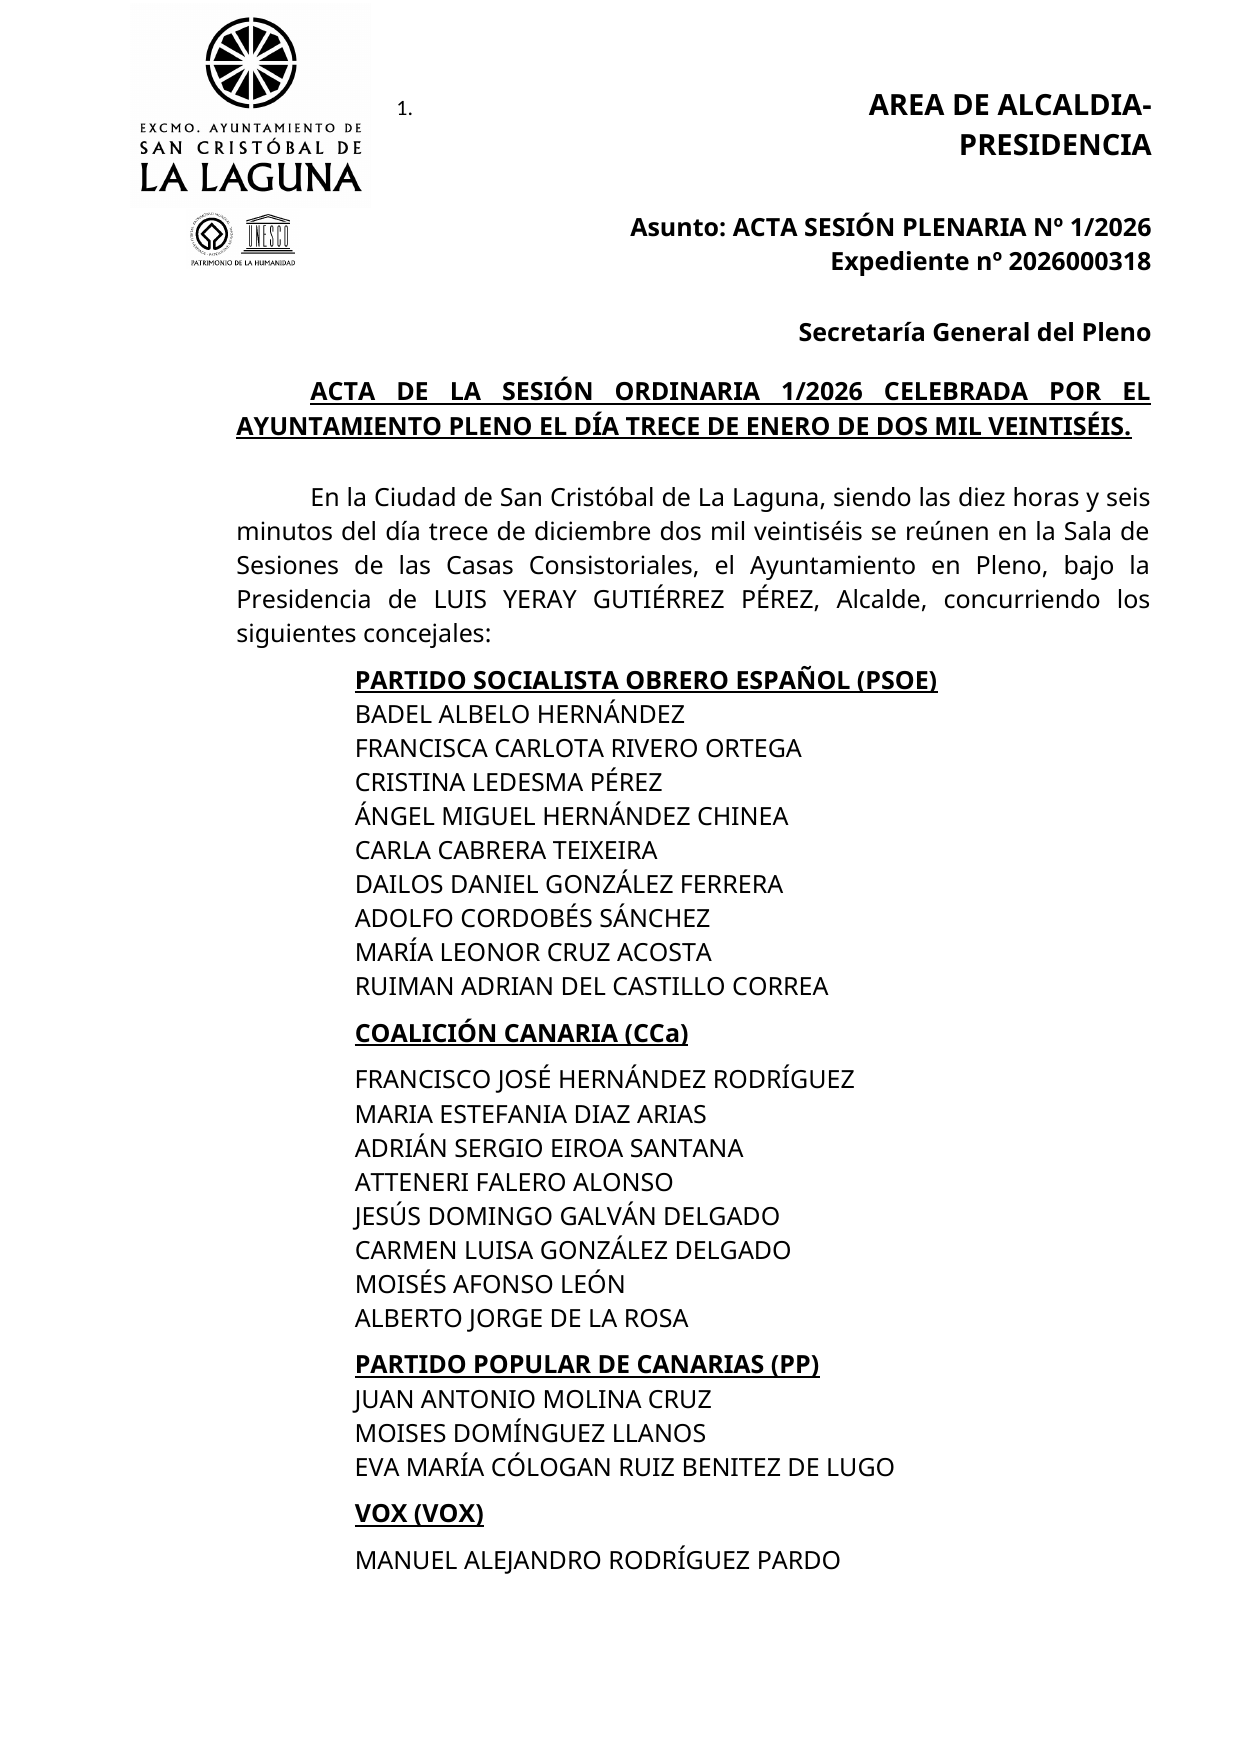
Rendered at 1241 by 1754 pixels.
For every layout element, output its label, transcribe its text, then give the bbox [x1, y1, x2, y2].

text JUAN ANTONIO MOLINA CRUZ [281, 1381, 1152, 1415]
text MARIA estefania DIAZ ARIAS [281, 1096, 1152, 1130]
text dailos daniel gonzález ferrera [281, 867, 1152, 901]
text FRANCISCO JOSÉ HERNÁNDEZ RODRÍGUEZ [281, 1062, 1152, 1096]
text VOX (vox) [281, 1496, 1152, 1530]
text MOISES DOMÍNGUEZ LLANOS [281, 1415, 1152, 1449]
text PARTIDO POPULAR DE CANARIAS (PP) [281, 1347, 1152, 1381]
text MOISÉS AFONSO LEÓN [281, 1267, 1152, 1301]
text badel albelo hernández [281, 697, 1152, 731]
text ALBERTO JORGE DE LA ROSA [281, 1301, 1152, 1335]
text PARTIDO SOCIALISTA OBRERO ESPAÑOL (psOE) [281, 662, 1152, 697]
text COALICIÓN CANARIA (CCa) [281, 1016, 1152, 1050]
subtitle ACTA DE LA SESIÓN ORDINARIA 1/2026 CELEBRADA POR EL AYUNTAMIENTO PLENO EL DÍA TRECE DE ENERO DE DOS MIL VEINTISÉIS. [236, 374, 1152, 442]
text CARMEN LUISA GONZÁLEZ DELGADO [281, 1232, 1152, 1267]
text carla cabrera teixeira [281, 833, 1152, 867]
text ADOLFO CORDOBÉS SÁNCHEZ [281, 901, 1152, 935]
text MANUEL ALEJANDRO RODRÍGUEZ PARDO [281, 1542, 1152, 1577]
text MARÍA LEONOR CRUZ ACOSTA [281, 935, 1152, 969]
text francisca carlota rivero ortega [281, 731, 1152, 765]
text ruiman adrian del castillo correa [281, 969, 1152, 1003]
text cristina ledesma pérez [281, 765, 1152, 799]
text JESÚS DOMINGO GALVÁN DELGADO [281, 1198, 1152, 1232]
text En la Ciudad de San Cristóbal de La Laguna, siendo las diez horas y seis minutos del día trece de diciembre dos mil veintiséis se reúnen en la Sala de Sesiones de las Casas Consistoriales, el Ayuntamiento en Pleno, bajo la Presidencia de LUIS YERAY GUTIÉRREZ PÉREZ, Alcalde, concurriendo los siguientes concejales: [236, 480, 1152, 650]
text ATTENERI FALERO ALONSO [281, 1164, 1152, 1198]
text Ángel Miguel Hernández Chinea [281, 799, 1152, 833]
text ADRIÁN SERGIO EIROA SANTANA [281, 1130, 1152, 1164]
text EVA MARÍA CÓLOGAN RUIZ BENITEZ DE LUGO [281, 1449, 1152, 1483]
